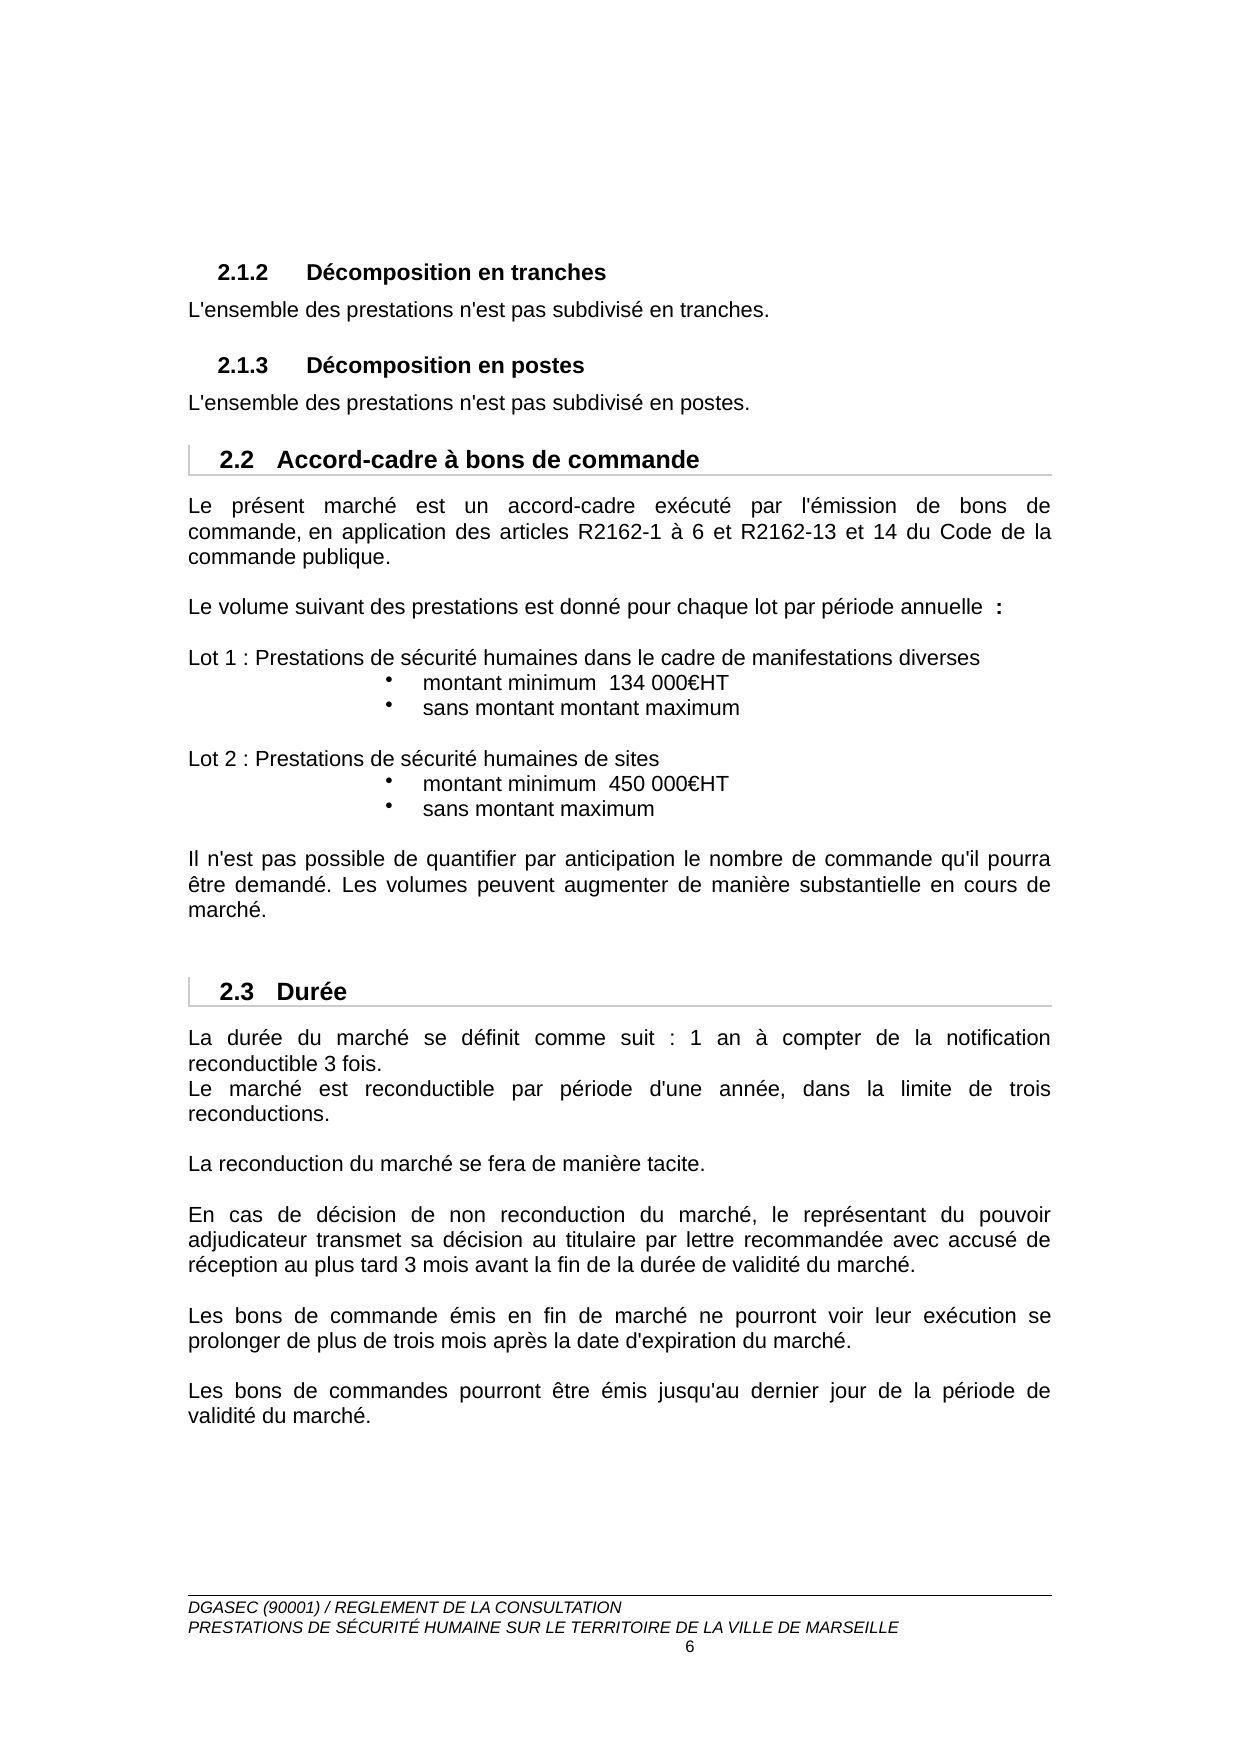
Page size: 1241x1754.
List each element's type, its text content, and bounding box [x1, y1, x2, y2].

list sans montant maximum [385, 796, 1052, 821]
text Les bons de commandes pourront être émis jusqu'au dernier jour de la période de validité du marché. [188, 1378, 1052, 1428]
list sans montant montant maximum [385, 695, 1052, 720]
text L'ensemble des prestations n'est pas subdivisé en tranches. [188, 297, 1052, 323]
text Le présent marché est un accord-cadre exécuté par l'émission de bons de commande, en application des articles R2162-1 à 6 et R2162-13 et 14 du Code de la commande publique. [188, 493, 1052, 569]
text Lot 1 : Prestations de sécurité humaines dans le cadre de manifestations diverses [188, 645, 1052, 670]
text En cas de décision de non reconduction du marché, le représentant du pouvoir adjudicateur transmet sa décision au titulaire par lettre recommandée avec accusé de réception au plus tard 3 mois avant la fin de la durée de validité du marché. [188, 1202, 1052, 1277]
text Le volume suivant des prestations est donné pour chaque lot par période annuelle : [188, 594, 1052, 619]
subtitle Durée [190, 977, 1052, 1005]
text Il n'est pas possible de quantifier par anticipation le nombre de commande qu'il pourra être demandé. Les volumes peuvent augmenter de manière substantielle en cours de marché. [188, 846, 1052, 922]
text Le marché est reconductible par période d'une année, dans la limite de trois reconductions. [188, 1076, 1052, 1126]
text La durée du marché se définit comme suit : 1 an à compter de la notification reconductible 3 fois. [188, 1025, 1052, 1076]
subtitle Décomposition en postes [188, 352, 1052, 378]
text Lot 2 : Prestations de sécurité humaines de sites [188, 746, 1052, 771]
text L'ensemble des prestations n'est pas subdivisé en postes. [188, 390, 1052, 415]
subtitle Accord-cadre à bons de commande [190, 445, 1052, 474]
subtitle Décomposition en tranches [188, 259, 1052, 286]
text La reconduction du marché se fera de manière tacite. [188, 1151, 1052, 1176]
list montant minimum 134 000€HT [385, 670, 1052, 695]
text Les bons de commande émis en fin de marché ne pourront voir leur exécution se prolonger de plus de trois mois après la date d'expiration du marché. [188, 1302, 1052, 1353]
list montant minimum 450 000€HT [385, 771, 1052, 796]
